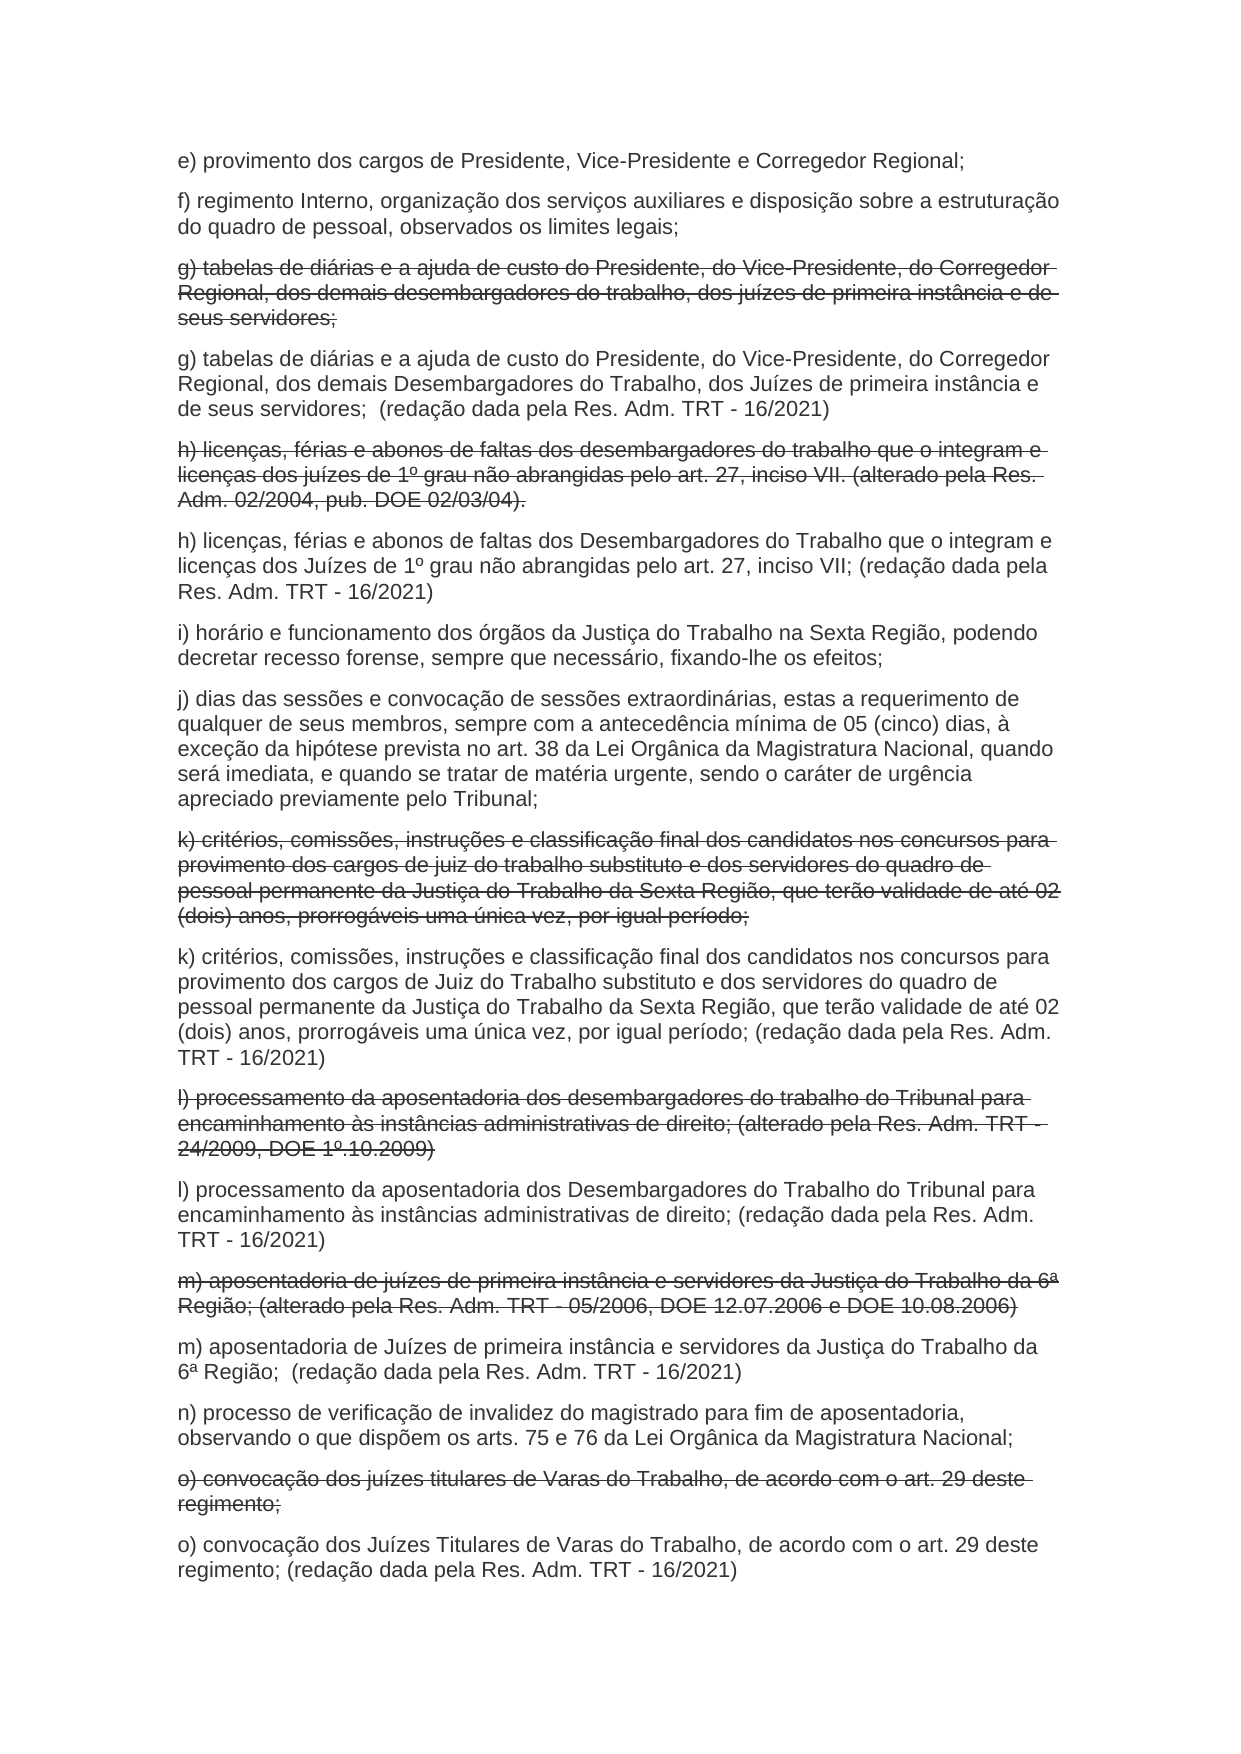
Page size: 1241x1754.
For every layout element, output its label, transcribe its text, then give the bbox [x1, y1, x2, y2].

text l) processamento da aposentadoria dos Desembargadores do Trabalho do Tribunal para encaminhamento às instâncias administrativas de direito; (redação dada pela Res. Adm. TRT - 16/2021) [177, 1177, 1063, 1252]
text e) provimento dos cargos de Presidente, Vice-Presidente e Corregedor Regional; [177, 148, 1063, 173]
text m) aposentadoria de juízes de primeira instância e servidores da Justiça do Trabalho da 6ª Região; (alterado pela Res. Adm. TRT - 05/2006, DOE 12.07.2006 e DOE 10.08.2006) [177, 1268, 1063, 1318]
text g) tabelas de diárias e a ajuda de custo do Presidente, do Vice-Presidente, do Corregedor Regional, dos demais desembargadores do trabalho, dos juízes de primeira instância e de seus servidores; [177, 254, 1063, 330]
text i) horário e funcionamento dos órgãos da Justiça do Trabalho na Sexta Região, podendo decretar recesso forense, sempre que necessário, fixando-lhe os efeitos; [177, 619, 1063, 670]
text o) convocação dos Juízes Titulares de Varas do Trabalho, de acordo com o art. 29 deste regimento; (redação dada pela Res. Adm. TRT - 16/2021) [177, 1532, 1063, 1582]
text k) critérios, comissões, instruções e classificação final dos candidatos nos concursos para provimento dos cargos de Juiz do Trabalho substituto e dos servidores do quadro de pessoal permanente da Justiça do Trabalho da Sexta Região, que terão validade de até 02 (dois) anos, prorrogáveis uma única vez, por igual período; (redação dada pela Res. Adm. TRT - 16/2021) [177, 944, 1063, 1070]
text h) licenças, férias e abonos de faltas dos desembargadores do trabalho que o integram e licenças dos juízes de 1º grau não abrangidas pelo art. 27, inciso VII. (alterado pela Res. Adm. 02/2004, pub. DOE 02/03/04). [177, 437, 1063, 513]
text h) licenças, férias e abonos de faltas dos Desembargadores do Trabalho que o integram e licenças dos Juízes de 1º grau não abrangidas pelo art. 27, inciso VII; (redação dada pela Res. Adm. TRT - 16/2021) [177, 528, 1063, 604]
text l) processamento da aposentadoria dos desembargadores do trabalho do Tribunal para encaminhamento às instâncias administrativas de direito; (alterado pela Res. Adm. TRT - 24/2009, DOE 1º.10.2009) [177, 1085, 1063, 1161]
text m) aposentadoria de Juízes de primeira instância e servidores da Justiça do Trabalho da 6ª Região; (redação dada pela Res. Adm. TRT - 16/2021) [177, 1334, 1063, 1384]
text j) dias das sessões e convocação de sessões extraordinárias, estas a requerimento de qualquer de seus membros, sempre com a antecedência mínima de 05 (cinco) dias, à exceção da hipótese prevista no art. 38 da Lei Orgânica da Magistratura Nacional, quando será imediata, e quando se tratar de matéria urgente, sendo o caráter de urgência apreciado previamente pelo Tribunal; [177, 686, 1063, 812]
text n) processo de verificação de invalidez do magistrado para fim de aposentadoria, observando o que dispõem os arts. 75 e 76 da Lei Orgânica da Magistratura Nacional; [177, 1400, 1063, 1450]
text f) regimento Interno, organização dos serviços auxiliares e disposição sobre a estruturação do quadro de pessoal, observados os limites legais; [177, 188, 1063, 239]
text g) tabelas de diárias e a ajuda de custo do Presidente, do Vice-Presidente, do Corregedor Regional, dos demais Desembargadores do Trabalho, dos Juízes de primeira instância e de seus servidores; (redação dada pela Res. Adm. TRT - 16/2021) [177, 346, 1063, 421]
text o) convocação dos juízes titulares de Varas do Trabalho, de acordo com o art. 29 deste regimento; [177, 1466, 1063, 1516]
text k) critérios, comissões, instruções e classificação final dos candidatos nos concursos para provimento dos cargos de juiz do trabalho substituto e dos servidores do quadro de pessoal permanente da Justiça do Trabalho da Sexta Região, que terão validade de até 02 (dois) anos, prorrogáveis uma única vez, por igual período; [177, 827, 1063, 928]
